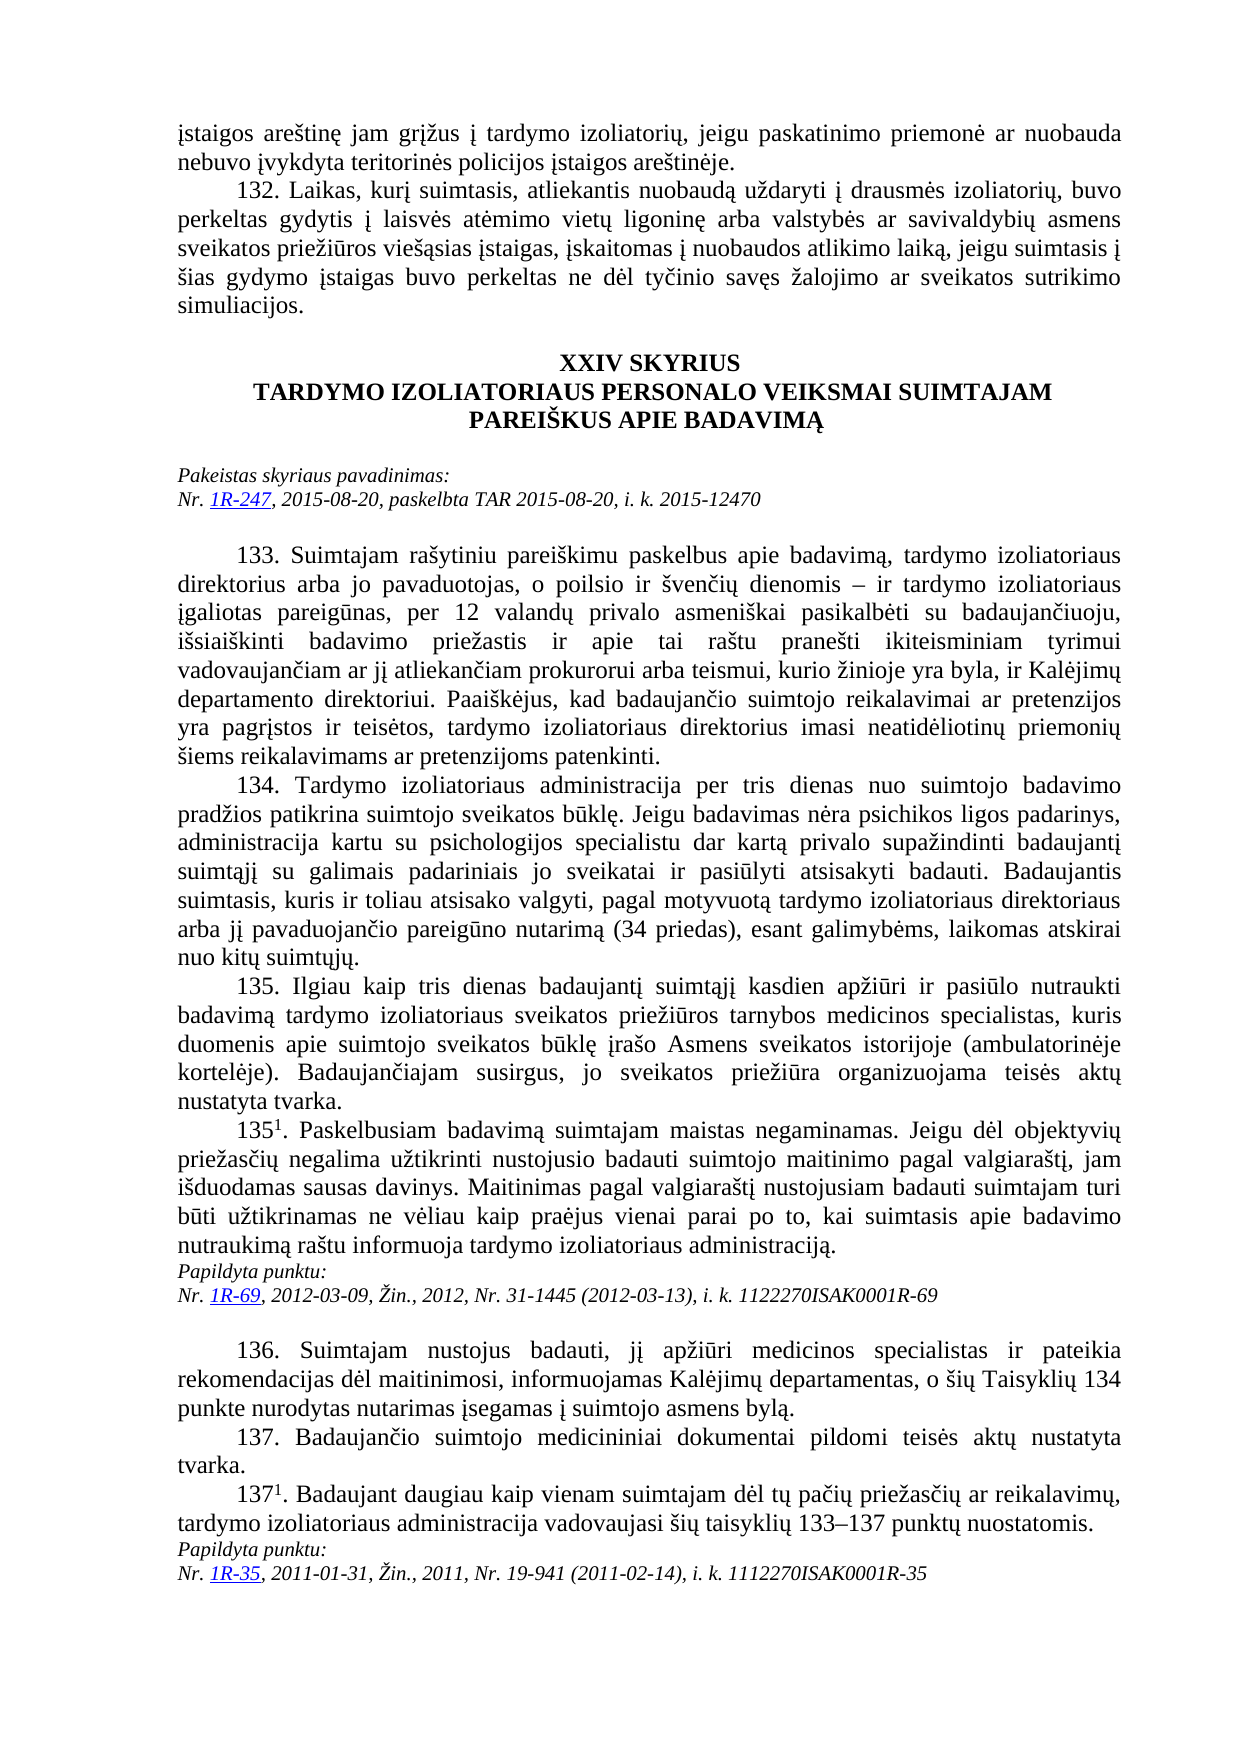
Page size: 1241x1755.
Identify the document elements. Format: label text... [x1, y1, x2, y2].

text Papildyta punktu: [177, 1537, 1122, 1561]
text 1351. Paskelbusiam badavimą suimtajam maistas negaminamas. Jeigu dėl objektyvių priežasčių negalima užtikrinti nustojusio badauti suimtojo maitinimo pagal valgiaraštį, jam išduodamas sausas davinys. Maitinimas pagal valgiaraštį nustojusiam badauti suimtajam turi būti užtikrinamas ne vėliau kaip praėjus vienai parai po to, kai suimtasis apie badavimo nutraukimą raštu informuoja tardymo izoliatoriaus administraciją. [177, 1115, 1122, 1259]
text 137. Badaujančio suimtojo medicininiai dokumentai pildomi teisės aktų nustatyta tvarka. [177, 1422, 1122, 1479]
text 1371. Badaujant daugiau kaip vienam suimtajam dėl tų pačių priežasčių ar reikalavimų, tardymo izoliatoriaus administracija vadovaujasi šių taisyklių 133–137 punktų nuostatomis. [177, 1479, 1122, 1537]
text Papildyta punktu: [177, 1259, 1122, 1283]
text Nr. 1R-69, 2012-03-09, Žin., 2012, Nr. 31-1445 (2012-03-13), i. k. 1122270ISAK0001R-69 [177, 1283, 1122, 1307]
text 136. Suimtajam nustojus badauti, jį apžiūri medicinos specialistas ir pateikia rekomendacijas dėl maitinimosi, informuojamas Kalėjimų departamentas, o šių Taisyklių 134 punkte nurodytas nutarimas įsegamas į suimtojo asmens bylą. [177, 1336, 1122, 1422]
text TARDYMO IZOLIATORIAUS PERSONALO VEIKSMAI SUIMTAJAM PAREIŠKUS APIE BADAVIMĄ [177, 377, 1122, 434]
text Nr. 1R-247, 2015-08-20, paskelbta TAR 2015-08-20, i. k. 2015-12470 [177, 487, 1122, 511]
text XXIV SKYRIUS [177, 348, 1122, 377]
text Pakeistas skyriaus pavadinimas: [177, 463, 1122, 487]
text 135. Ilgiau kaip tris dienas badaujantį suimtąjį kasdien apžiūri ir pasiūlo nutraukti badavimą tardymo izoliatoriaus sveikatos priežiūros tarnybos medicinos specialistas, kuris duomenis apie suimtojo sveikatos būklę įrašo Asmens sveikatos istorijoje (ambulatorinėje kortelėje). Badaujančiajam susirgus, jo sveikatos priežiūra organizuojama teisės aktų nustatyta tvarka. [177, 971, 1122, 1115]
text 134. Tardymo izoliatoriaus administracija per tris dienas nuo suimtojo badavimo pradžios patikrina suimtojo sveikatos būklę. Jeigu badavimas nėra psichikos ligos padarinys, administracija kartu su psichologijos specialistu dar kartą privalo supažindinti badaujantį suimtąjį su galimais padariniais jo sveikatai ir pasiūlyti atsisakyti badauti. Badaujantis suimtasis, kuris ir toliau atsisako valgyti, pagal motyvuotą tardymo izoliatoriaus direktoriaus arba jį pavaduojančio pareigūno nutarimą (34 priedas), esant galimybėms, laikomas atskirai nuo kitų suimtųjų. [177, 770, 1122, 971]
text Nr. 1R-35, 2011-01-31, Žin., 2011, Nr. 19-941 (2011-02-14), i. k. 1112270ISAK0001R-35 [177, 1561, 1122, 1585]
text įstaigos areštinę jam grįžus į tardymo izoliatorių, jeigu paskatinimo priemonė ar nuobauda nebuvo įvykdyta teritorinės policijos įstaigos areštinėje. [177, 118, 1122, 176]
text 132. Laikas, kurį suimtasis, atliekantis nuobaudą uždaryti į drausmės izoliatorių, buvo perkeltas gydytis į laisvės atėmimo vietų ligoninę arba valstybės ar savivaldybių asmens sveikatos priežiūros viešąsias įstaigas, įskaitomas į nuobaudos atlikimo laiką, jeigu suimtasis į šias gydymo įstaigas buvo perkeltas ne dėl tyčinio savęs žalojimo ar sveikatos sutrikimo simuliacijos. [177, 176, 1122, 319]
text 133. Suimtajam rašytiniu pareiškimu paskelbus apie badavimą, tardymo izoliatoriaus direktorius arba jo pavaduotojas, o poilsio ir švenčių dienomis – ir tardymo izoliatoriaus įgaliotas pareigūnas, per 12 valandų privalo asmeniškai pasikalbėti su badaujančiuoju, išsiaiškinti badavimo priežastis ir apie tai raštu pranešti ikiteisminiam tyrimui vadovaujančiam ar jį atliekančiam prokurorui arba teismui, kurio žinioje yra byla, ir Kalėjimų departamento direktoriui. Paaiškėjus, kad badaujančio suimtojo reikalavimai ar pretenzijos yra pagrįstos ir teisėtos, tardymo izoliatoriaus direktorius imasi neatidėliotinų priemonių šiems reikalavimams ar pretenzijoms patenkinti. [177, 540, 1122, 770]
